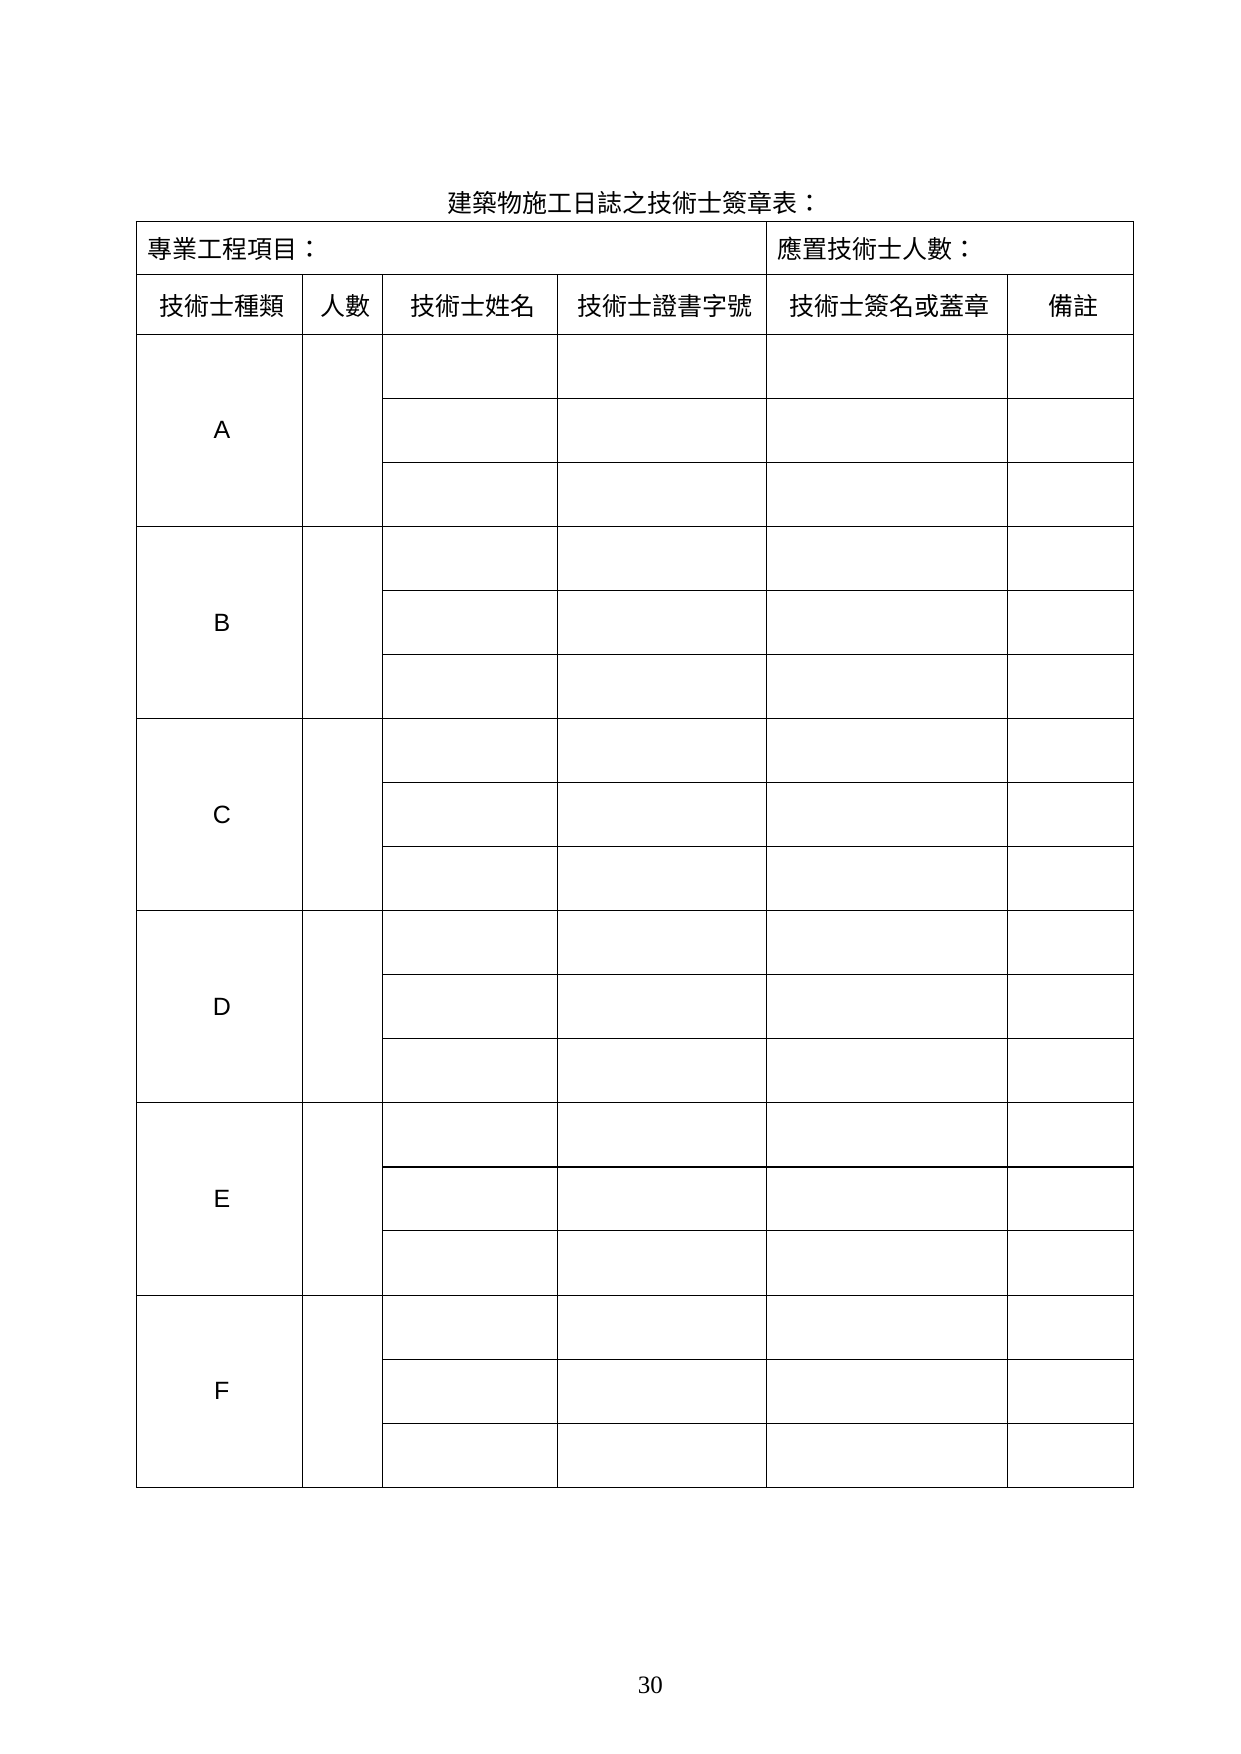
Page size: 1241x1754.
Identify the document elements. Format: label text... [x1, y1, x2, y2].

table_cell [1008, 1296, 1133, 1358]
table_cell F [137, 1296, 302, 1487]
table_cell [558, 911, 766, 974]
table_cell [383, 1231, 557, 1294]
table_cell [767, 1296, 1007, 1358]
table_cell [1008, 847, 1133, 910]
table_cell [558, 719, 766, 782]
table_cell [767, 335, 1007, 398]
table_cell [767, 463, 1007, 526]
table_cell [303, 1296, 382, 1487]
table_cell [767, 591, 1007, 654]
table_cell 人數 [303, 275, 382, 333]
table_cell 技術士種類 [137, 275, 302, 333]
table_cell [1008, 591, 1133, 654]
table_cell [1008, 783, 1133, 846]
table_cell [558, 847, 766, 910]
table_cell [558, 527, 766, 590]
table_cell [383, 1424, 557, 1487]
table_cell [767, 783, 1007, 846]
table_cell [1008, 975, 1133, 1038]
table_cell [383, 1103, 557, 1166]
table_cell 備註 [1008, 275, 1133, 333]
table_cell 技術士簽名或蓋章 [767, 275, 1007, 333]
table_cell [303, 719, 382, 910]
table_cell [383, 335, 557, 398]
table_cell [383, 783, 557, 846]
table_cell [1008, 655, 1133, 718]
table_cell [558, 1103, 766, 1166]
table_cell [383, 655, 557, 718]
table_cell [558, 399, 766, 462]
table_cell [383, 463, 557, 526]
table_cell [558, 1039, 766, 1102]
table_cell [1008, 1168, 1133, 1230]
table_cell E [137, 1103, 302, 1294]
table_cell [558, 591, 766, 654]
table_cell [558, 335, 766, 398]
table_cell [767, 847, 1007, 910]
table_cell C [137, 719, 302, 910]
table_cell [767, 911, 1007, 974]
table_cell 技術士姓名 [383, 275, 557, 333]
table_cell [1008, 1039, 1133, 1102]
table_cell [558, 783, 766, 846]
table_cell [303, 527, 382, 718]
table_cell [767, 655, 1007, 718]
table_cell [383, 975, 557, 1038]
table_cell [1008, 527, 1133, 590]
table_cell [1008, 1360, 1133, 1423]
table_cell [1008, 1424, 1133, 1487]
table_cell [303, 335, 382, 526]
table_cell [383, 911, 557, 974]
text 建築物施工日誌之技術士簽章表： [148, 183, 1122, 221]
table_cell [558, 1360, 766, 1423]
table_cell [1008, 719, 1133, 782]
table_cell [383, 591, 557, 654]
table_cell [558, 1424, 766, 1487]
table_header 專業工程項目： [137, 222, 766, 274]
table_cell [558, 975, 766, 1038]
table_cell [383, 847, 557, 910]
table_cell [558, 1296, 766, 1358]
table_cell [383, 399, 557, 462]
table_cell A [137, 335, 302, 526]
table_cell [1008, 463, 1133, 526]
table_cell [303, 1103, 382, 1294]
table_cell B [137, 527, 302, 718]
table_cell [767, 527, 1007, 590]
table_cell [1008, 911, 1133, 974]
table_cell [303, 911, 382, 1102]
table_cell [383, 527, 557, 590]
table_cell [558, 1231, 766, 1294]
table_header 應置技術士人數： [767, 222, 1133, 274]
table_cell [767, 1103, 1007, 1166]
table_cell [767, 1231, 1007, 1294]
table_cell [558, 1168, 766, 1230]
table_cell [767, 1039, 1007, 1102]
table_cell [383, 1360, 557, 1423]
table_cell [767, 1424, 1007, 1487]
table_cell [767, 975, 1007, 1038]
table_cell [1008, 335, 1133, 398]
table_cell D [137, 911, 302, 1102]
table_cell [383, 1296, 557, 1358]
table_cell 技術士證書字號 [558, 275, 766, 333]
table_cell [383, 1168, 557, 1230]
table_cell [383, 1039, 557, 1102]
table_cell [767, 399, 1007, 462]
table_cell [1008, 1231, 1133, 1294]
table_cell [767, 1360, 1007, 1423]
table_cell [767, 719, 1007, 782]
table_cell [558, 463, 766, 526]
table_cell [767, 1168, 1007, 1230]
table_cell [1008, 399, 1133, 462]
table_cell [558, 655, 766, 718]
table_cell [1008, 1103, 1133, 1166]
table_cell [383, 719, 557, 782]
